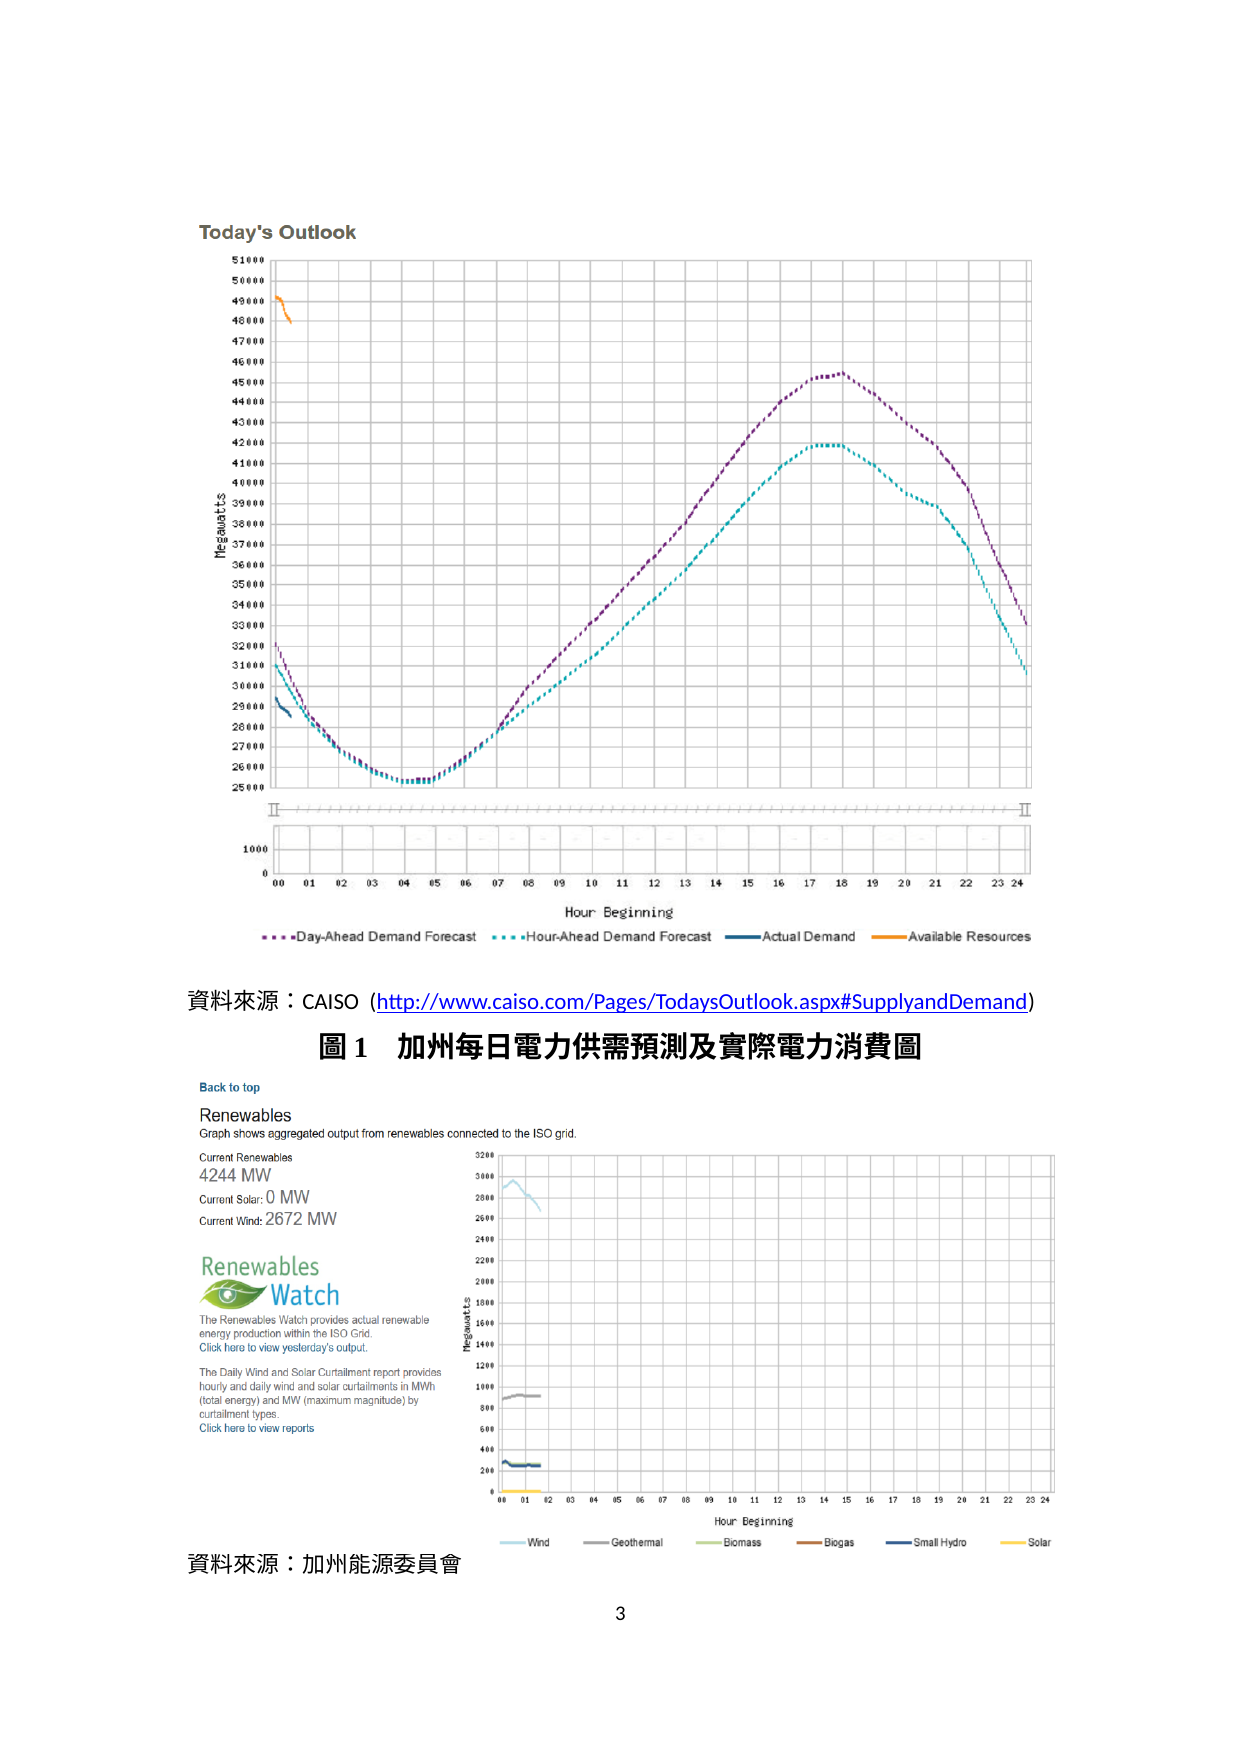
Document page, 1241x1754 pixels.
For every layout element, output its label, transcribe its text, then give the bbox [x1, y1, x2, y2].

text 資料來源：CAISO (http://www.caiso.com/Pages/TodaysOutlook.aspx#SupplyandDemand) [187, 983, 1053, 1016]
picture [191, 1070, 1068, 1554]
text 圖1 加州每日電力供需預測及實際電力消費圖 [187, 1024, 1053, 1066]
picture [190, 216, 1055, 952]
text 資料來源：加州能源委員會 [187, 1546, 1053, 1579]
